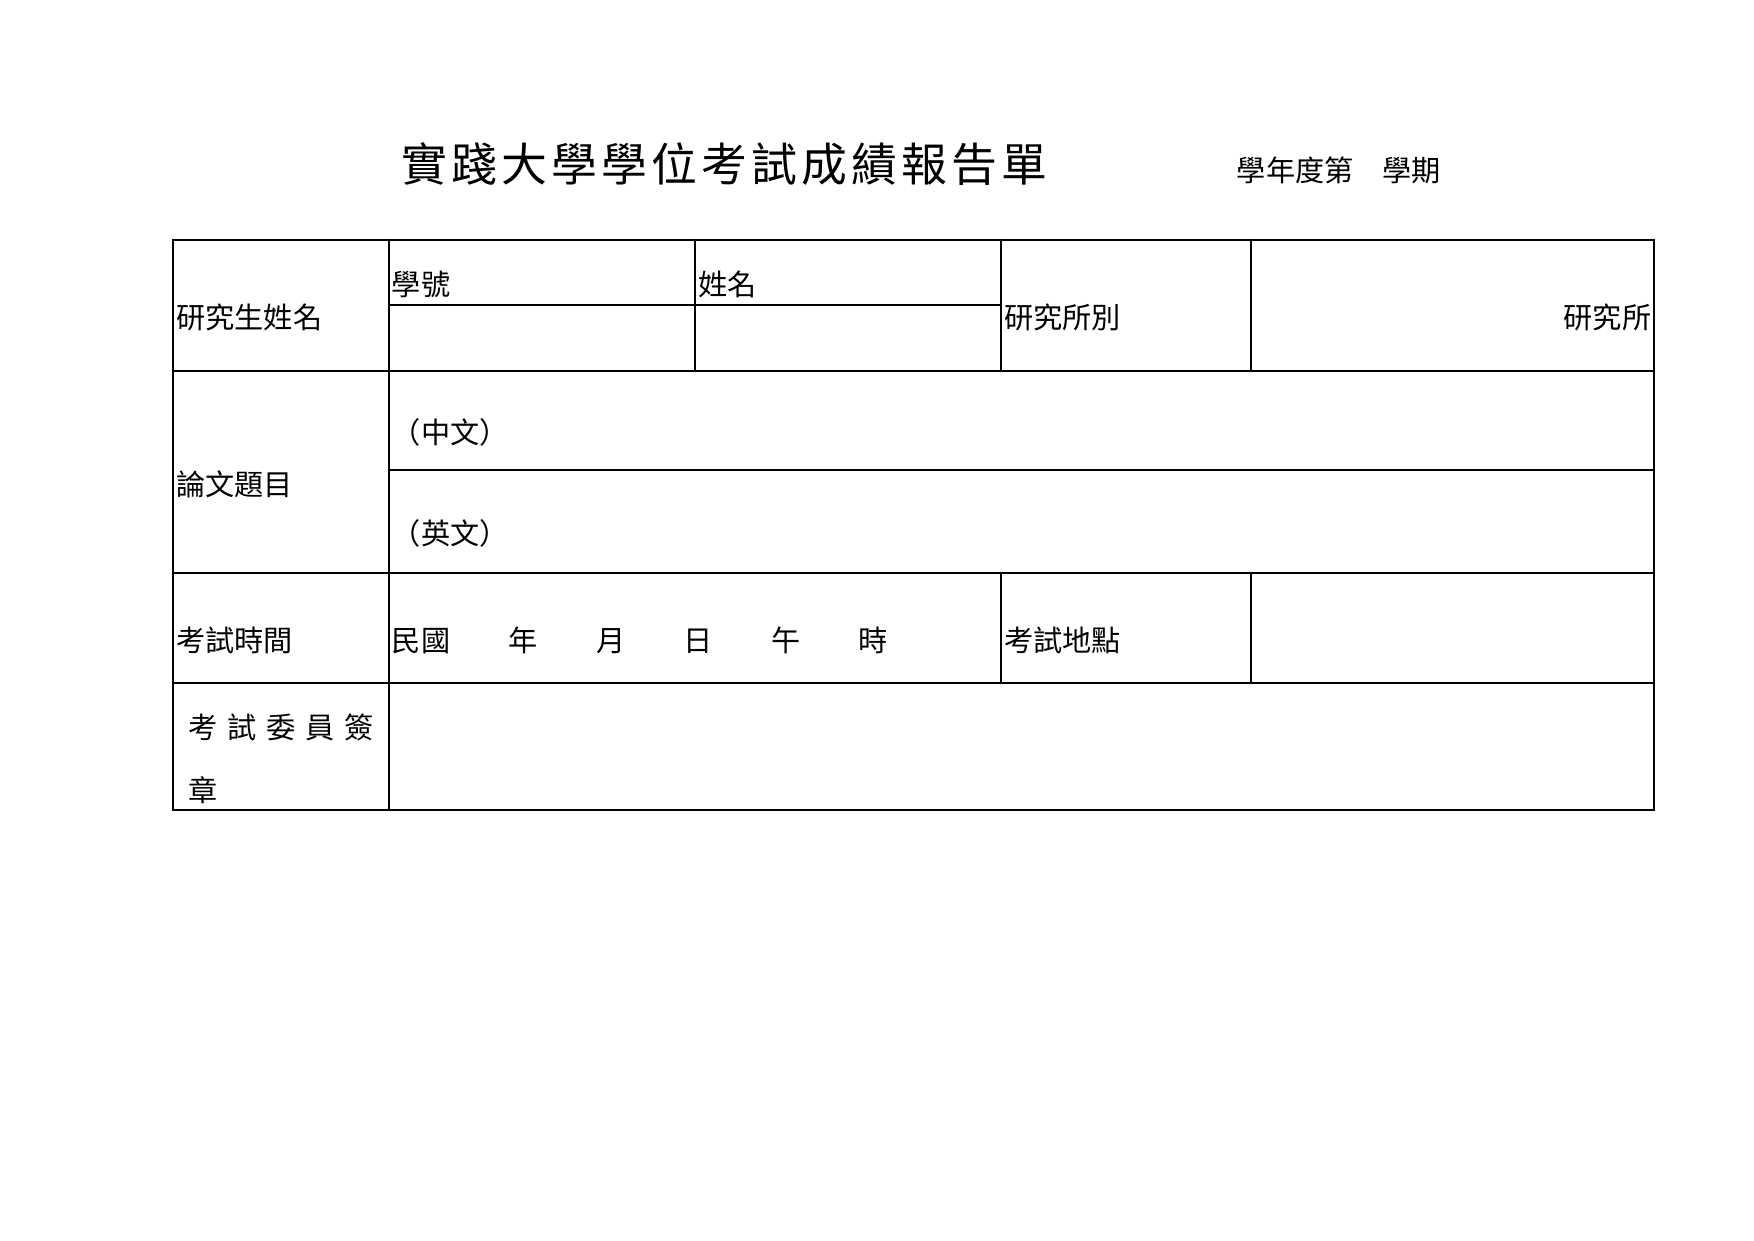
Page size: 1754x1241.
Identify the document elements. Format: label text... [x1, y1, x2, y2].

table_cell （英文） [390, 471, 1653, 572]
table_cell [696, 306, 1000, 370]
table_cell 考試時間 [174, 574, 388, 682]
table_header 研究所 [1252, 241, 1653, 370]
table_cell [390, 306, 694, 370]
table_cell 考試委員簽章 [174, 684, 388, 809]
table_cell （中文） [390, 372, 1653, 469]
table_cell [1252, 574, 1653, 682]
table_header 研究所別 [1002, 241, 1250, 370]
text 實踐大學學位考試成績報告單 學年度第 學期 [177, 89, 1665, 214]
table_cell 論文題目 [174, 372, 388, 572]
table_cell 考試地點 [1002, 574, 1250, 682]
table_header 姓名 [696, 241, 1000, 303]
table_cell [390, 684, 1653, 809]
table_header 研究生姓名 [174, 241, 388, 370]
table_cell 民國 年 月 日 午 時 [390, 574, 1000, 682]
table_header 學號 [390, 241, 694, 303]
